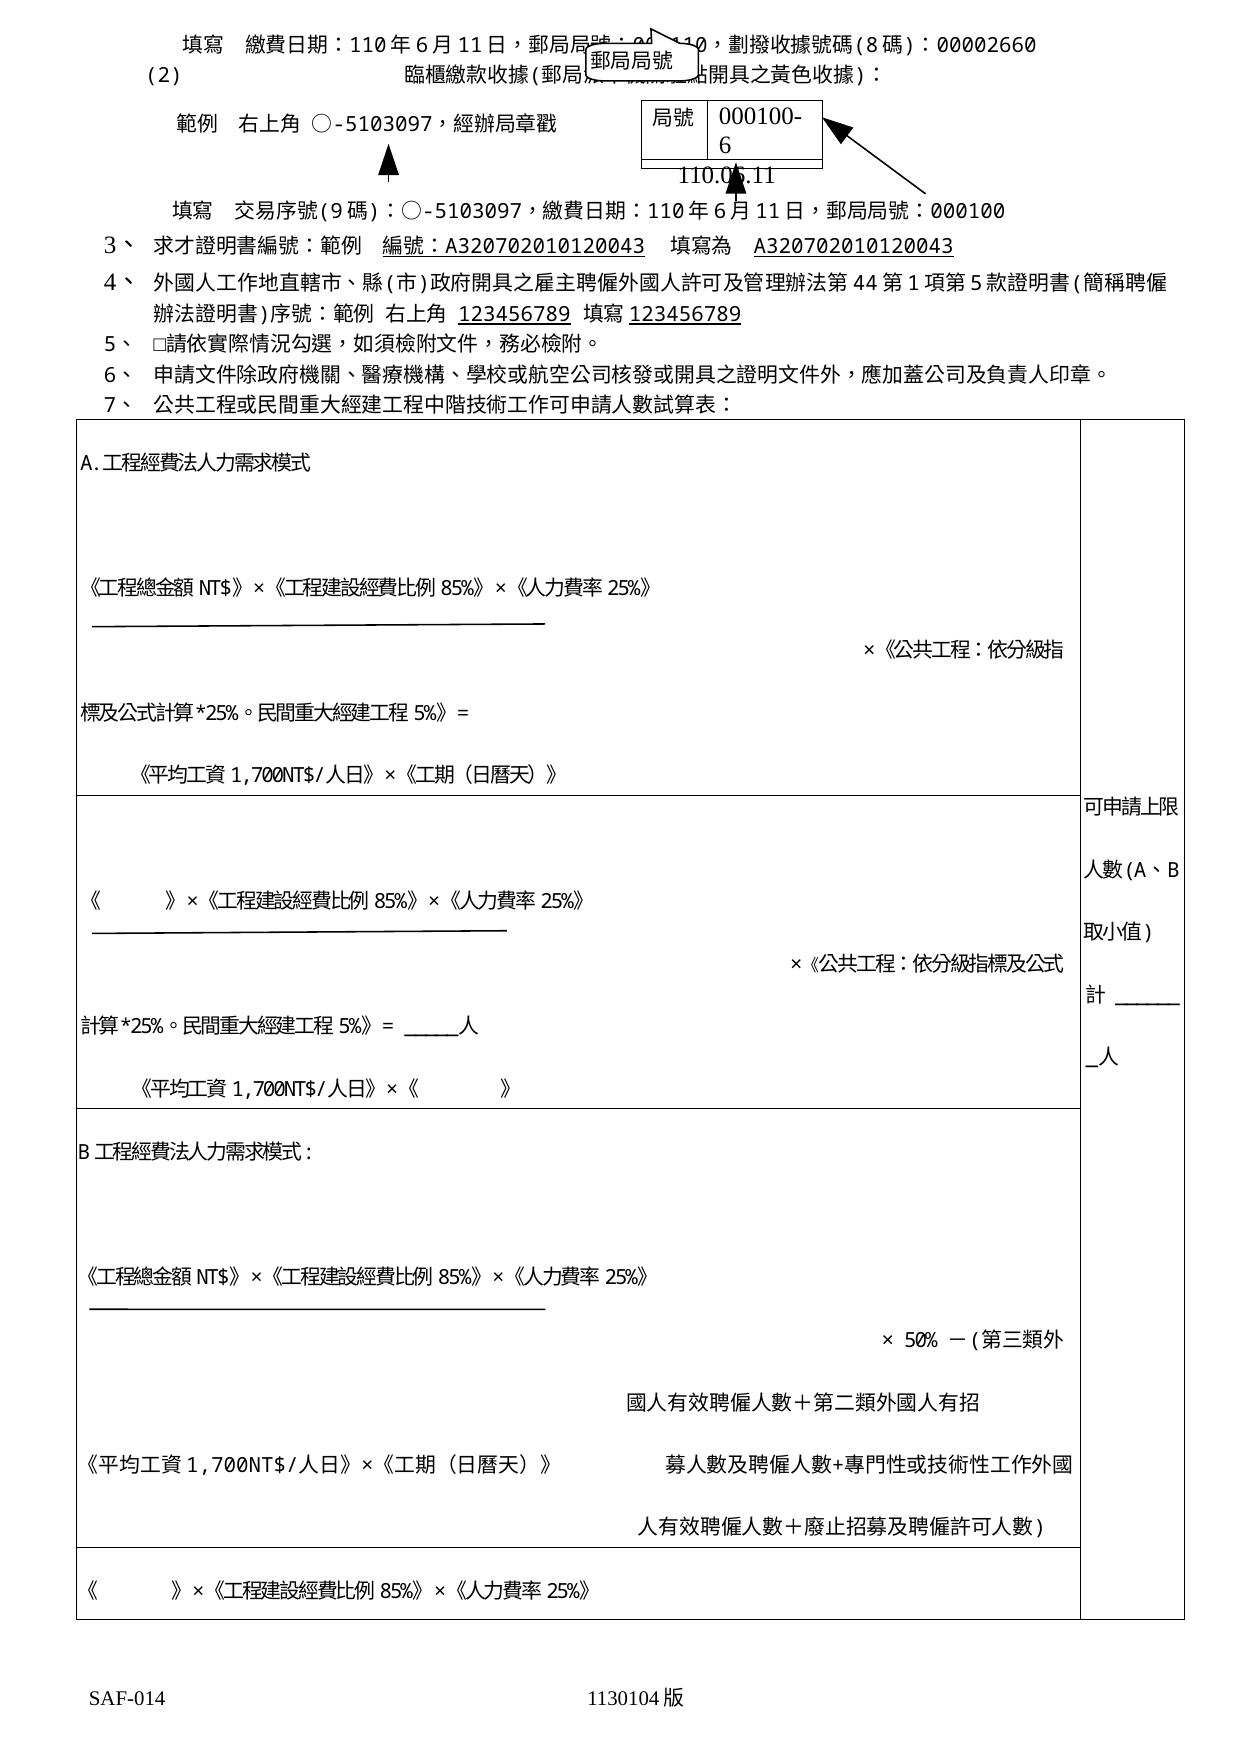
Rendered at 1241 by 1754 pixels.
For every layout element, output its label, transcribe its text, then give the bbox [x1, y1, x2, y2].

list □請依實際情況勾選，如須檢附文件，務必檢附。 [103, 328, 1167, 358]
text 填寫 交易序號(9碼)：○-5103097，繳費日期：110年6月11日，郵局局號：000100 [95, 194, 1167, 225]
table_cell 《 》×《工程建設經費比例85%》×《人力費率25%》 [77, 1548, 1080, 1619]
table_cell 110.06.11 [642, 160, 822, 168]
text 範例 右上角 ○-5103097，經辦局章戳 [145, 93, 1167, 168]
list 臨櫃繳款收據(郵局派本機關駐點開具之黃色收據)： [145, 58, 1167, 88]
list 求才證明書編號：範例 編號：A320702010120043 填寫為 A320702010120043 [103, 225, 1167, 261]
list 公共工程或民間重大經建工程中階技術工作可申請人數試算表： [103, 388, 1167, 418]
list 申請文件除政府機關、醫療機構、學校或航空公司核發或開具之證明文件外，應加蓋公司及負責人印章。 [103, 358, 1167, 388]
table_header A.工程經費法人力需求模式 《工程總金額NT$》×《工程建設經費比例85%》×《人力費率25%》 ×《公共工程：依分級指標及公式計算*25%。民間重大經建工程5%》= 《平均工資1,700NT$/人日》×《工期（日曆天）》 [77, 420, 1080, 794]
table_cell 《 》×《工程建設經費比例85%》×《人力費率25%》 ×《公共工程：依分級指標及公式計算*25%。民間重大經建工程5%》= _____人 《平均工資1,700NT$/人日》×《 》 [77, 796, 1080, 1108]
table_cell B工程經費法人力需求模式: 《工程總金額NT$》×《工程建設經費比例85%》×《人力費率25%》 × 50% －(第三類外國人有效聘僱人數＋第二類外國人有招 《平均工資1,700NT$/人日》×《工期（日曆天）》 募人數及聘僱人數+專門性或技術性工作外國人有效聘僱人數＋廢止招募及聘僱許可人數) [77, 1109, 1080, 1547]
table_header 000100-6 [708, 101, 822, 159]
table_header 可申請上限人數(A、B取小值) 計_______人 [1081, 420, 1184, 1108]
text 填寫 繳費日期：110年6月11日，郵局局號：003110，劃撥收據號碼(8碼)：00002660 [653, 28, 1167, 58]
table_header 局號 [642, 101, 707, 159]
table_cell [1081, 1108, 1184, 1619]
text 填寫 繳費日期：110年6月11日，郵局局號：003110，劃撥收據號碼(8碼)：00002660 [145, 28, 650, 58]
list 外國人工作地直轄市、縣(市)政府開具之雇主聘僱外國人許可及管理辦法第44第1項第5款證明書(簡稱聘僱辦法證明書)序號：範例 右上角 123456789 填寫123456789 [103, 261, 1167, 328]
